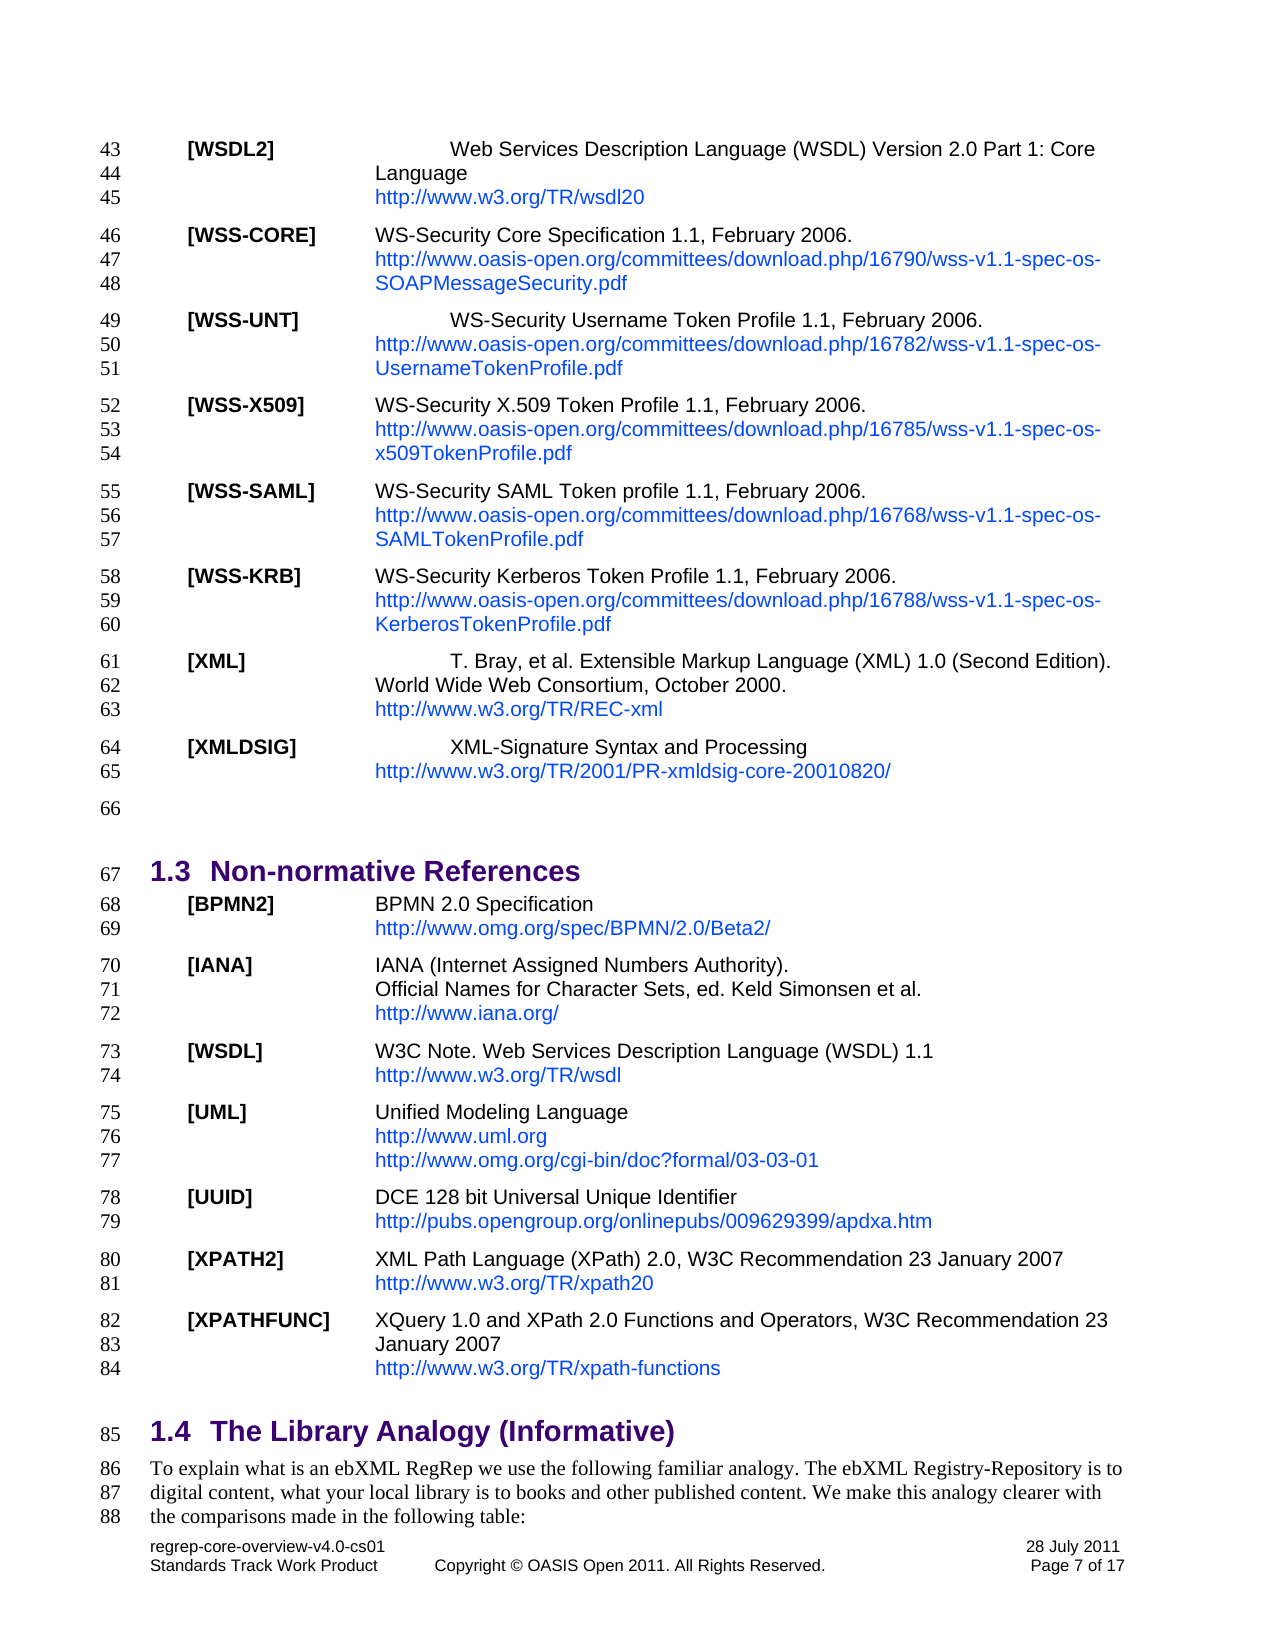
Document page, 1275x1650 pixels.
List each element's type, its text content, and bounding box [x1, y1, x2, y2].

text [XPATH2] XML Path Language (XPath) 2.0, W3C Recommendation 23 January 2007 http://www.w3.org/TR/xpath20 [187, 1246, 1125, 1294]
text To explain what is an ebXML RegRep we use the following familiar analogy. The ebXML Registry-Repository is to digital content, what your local library is to books and other published content. We make this analogy clearer with the comparisons made in the following table: [150, 1456, 1125, 1528]
text [WSDL] W3C Note. Web Services Description Language (WSDL) 1.1 http://www.w3.org/TR/wsdl [187, 1038, 1125, 1086]
text [WSDL2] Web Services Description Language (WSDL) Version 2.0 Part 1: Core Language http://www.w3.org/TR/wsdl20 [187, 137, 1125, 209]
text [BPMN2] BPMN 2.0 Specification http://www.omg.org/spec/BPMN/2.0/Beta2/ [187, 892, 1125, 940]
text [XPATHFUNC] XQuery 1.0 and XPath 2.0 Functions and Operators, W3C Recommendation 23 January 2007 http://www.w3.org/TR/xpath-functions [187, 1308, 1125, 1380]
text [WSS-KRB] WS-Security Kerberos Token Profile 1.1, February 2006. http://www.oasis-open.org/committees/download.php/16788/wss-v1.1-spec-os-KerberosTokenProfile.pdf [187, 564, 1125, 636]
text [WSS-SAML] WS-Security SAML Token profile 1.1, February 2006. http://www.oasis-open.org/committees/download.php/16768/wss-v1.1-spec-os-SAMLTokenProfile.pdf [187, 478, 1125, 550]
subtitle The Library Analogy (Informative) [150, 1414, 1125, 1447]
text [UML] Unified Modeling Language http://www.uml.org http://www.omg.org/cgi-bin/doc?formal/03-03-01 [187, 1100, 1125, 1172]
subtitle Non-normative References [150, 854, 1125, 887]
text [UUID] DCE 128 bit Universal Unique Identifier http://pubs.opengroup.org/onlinepubs/009629399/apdxa.htm [187, 1185, 1125, 1233]
text [IANA] IANA (Internet Assigned Numbers Authority). Official Names for Character Sets, ed. Keld Simonsen et al. http://www.iana.org/ [187, 953, 1125, 1025]
text [XML] T. Bray, et al. Extensible Markup Language (XML) 1.0 (Second Edition). World Wide Web Consortium, October 2000. http://www.w3.org/TR/REC-xml [187, 649, 1125, 721]
text [WSS-X509] WS-Security X.509 Token Profile 1.1, February 2006. http://www.oasis-open.org/committees/download.php/16785/wss-v1.1-spec-os-x509TokenProfile.pdf [187, 393, 1125, 465]
text [WSS-UNT] WS-Security Username Token Profile 1.1, February 2006. http://www.oasis-open.org/committees/download.php/16782/wss-v1.1-spec-os-UsernameTokenProfile.pdf [187, 308, 1125, 380]
text [XMLDSIG] XML-Signature Syntax and Processing http://www.w3.org/TR/2001/PR-xmldsig-core-20010820/ [187, 734, 1125, 782]
text [WSS-CORE] WS-Security Core Specification 1.1, February 2006. http://www.oasis-open.org/committees/download.php/16790/wss-v1.1-spec-os-SOAPMessageSecurity.pdf [187, 223, 1125, 294]
